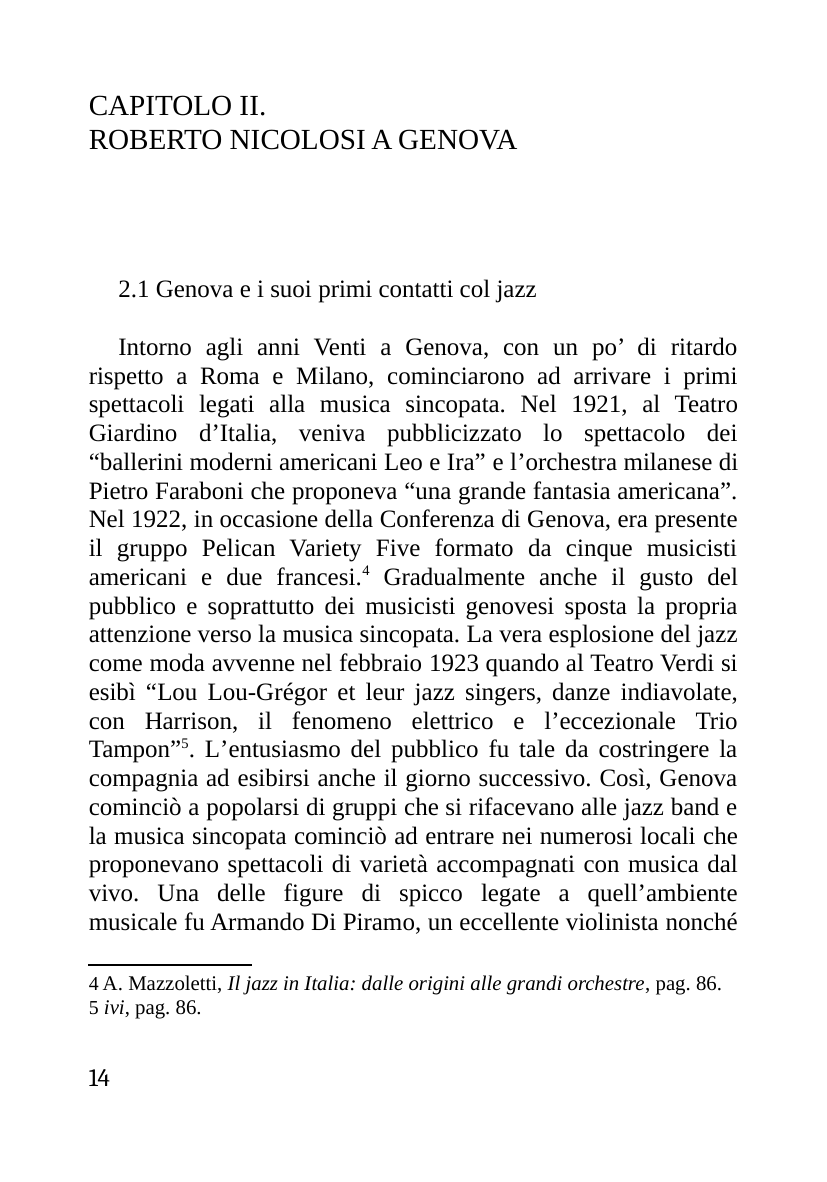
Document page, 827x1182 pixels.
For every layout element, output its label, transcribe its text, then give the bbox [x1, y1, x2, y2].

text 2.1 Genova e i suoi primi contatti col jazz [88, 274, 738, 302]
subtitle CAPITOLO II. ROBERTO NICOLOSI A GENOVA [88, 88, 738, 156]
text A. Mazzoletti, Il jazz in Italia: dalle origini alle grandi orchestre, pag. 86. [88, 971, 738, 995]
text Intorno agli anni Venti a Genova, con un po’ di ritardo rispetto a Roma e Milano, cominciarono ad arrivare i primi spettacoli legati alla musica sincopata. Nel 1921, al Teatro Giardino d’Italia, veniva pubblicizzato lo spettacolo dei “ballerini moderni americani Leo e Ira” e l’orchestra milanese di Pietro Faraboni che proponeva “una grande fantasia americana”. Nel 1922, in occasione della Conferenza di Genova, era presente il gruppo Pelican Variety Five formato da cinque musicisti americani e due francesi. Gradualmente anche il gusto del pubblico e soprattutto dei musicisti genovesi sposta la propria attenzione verso la musica sincopata. La vera esplosione del jazz come moda avvenne nel febbraio 1923 quando al Teatro Verdi si esibì “Lou Lou-Grégor et leur jazz singers, danze indiavolate, con Harrison, il fenomeno elettrico e l’eccezionale Trio Tampon”. L’entusiasmo del pubblico fu tale da costringere la compagnia ad esibirsi anche il giorno successivo. Così, Genova cominciò a popolarsi di gruppi che si rifacevano alle jazz band e la musica sincopata cominciò ad entrare nei numerosi locali che proponevano spettacoli di varietà accompagnati con musica dal vivo. Una delle figure di spicco legate a quell’ambiente musicale fu Armando Di Piramo, un eccellente violinista nonché [88, 332, 738, 936]
text ivi, pag. 86. [88, 995, 738, 1019]
